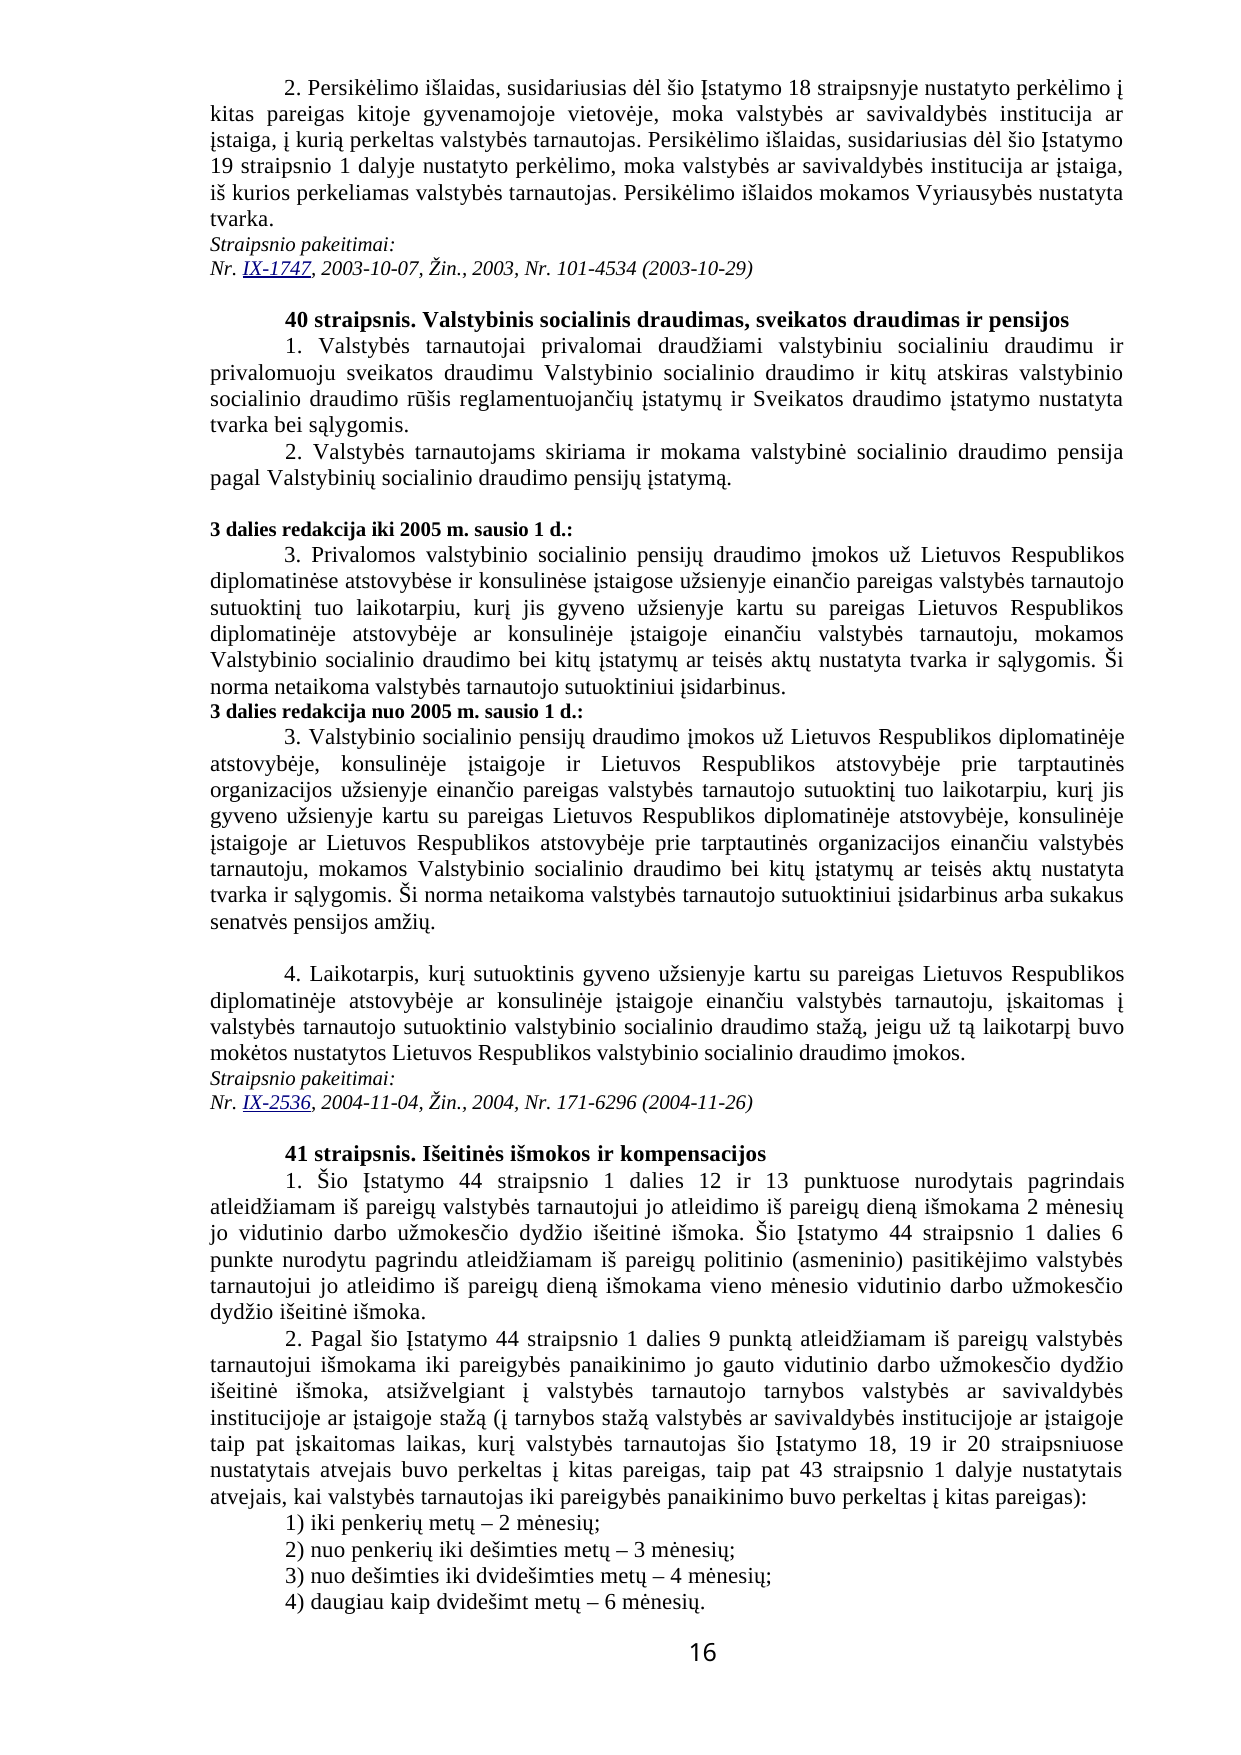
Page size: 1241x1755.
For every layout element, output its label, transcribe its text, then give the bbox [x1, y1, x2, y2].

text Nr. IX-2536, 2004-11-04, Žin., 2004, Nr. 171-6296 (2004-11-26) [210, 1090, 1120, 1114]
text 2. Persikėlimo išlaidas, susidariusias dėl šio Įstatymo 18 straipsnyje nustatyto perkėlimo į kitas pareigas kitoje gyvenamojoje vietovėje, moka valstybės ar savivaldybės institucija ar įstaiga, į kurią perkeltas valstybės tarnautojas. Persikėlimo išlaidas, susidariusias dėl šio Įstatymo 19 straipsnio 1 dalyje nustatyto perkėlimo, moka valstybės ar savivaldybės institucija ar įstaiga, iš kurios perkeliamas valstybės tarnautojas. Persikėlimo išlaidos mokamos Vyriausybės nustatyta tvarka. [210, 73, 1126, 232]
text 1. Valstybės tarnautojai privalomai draudžiami valstybiniu socialiniu draudimu ir privalomuoju sveikatos draudimu Valstybinio socialinio draudimo ir kitų atskiras valstybinio socialinio draudimo rūšis reglamentuojančių įstatymų ir Sveikatos draudimo įstatymo nustatyta tvarka bei sąlygomis. [210, 332, 1126, 438]
text Nr. IX-1747, 2003-10-07, Žin., 2003, Nr. 101-4534 (2003-10-29) [210, 256, 1120, 280]
text 3 dalies redakcija iki 2005 m. sausio 1 d.: [210, 517, 1126, 541]
text 4) daugiau kaip dvidešimt metų – 6 mėnesių. [210, 1588, 1126, 1615]
text 41 straipsnis. Išeitinės išmokos ir kompensacijos [210, 1140, 1126, 1167]
text 4. Laikotarpis, kurį sutuoktinis gyveno užsienyje kartu su pareigas Lietuvos Respublikos diplomatinėje atstovybėje ar konsulinėje įstaigoje einančiu valstybės tarnautoju, įskaitomas į valstybės tarnautojo sutuoktinio valstybinio socialinio draudimo stažą, jeigu už tą laikotarpį buvo mokėtos nustatytos Lietuvos Respublikos valstybinio socialinio draudimo įmokos. [210, 960, 1126, 1066]
text 1. Šio Įstatymo 44 straipsnio 1 dalies 12 ir 13 punktuose nurodytais pagrindais atleidžiamam iš pareigų valstybės tarnautojui jo atleidimo iš pareigų dieną išmokama 2 mėnesių jo vidutinio darbo užmokesčio dydžio išeitinė išmoka. Šio Įstatymo 44 straipsnio 1 dalies 6 punkte nurodytu pagrindu atleidžiamam iš pareigų politinio (asmeninio) pasitikėjimo valstybės tarnautojui jo atleidimo iš pareigų dieną išmokama vieno mėnesio vidutinio darbo užmokesčio dydžio išeitinė išmoka. [210, 1167, 1126, 1325]
text 3 dalies redakcija nuo 2005 m. sausio 1 d.: [210, 699, 1126, 723]
text 2. Valstybės tarnautojams skiriama ir mokama valstybinė socialinio draudimo pensija pagal Valstybinių socialinio draudimo pensijų įstatymą. [210, 438, 1126, 491]
text Straipsnio pakeitimai: [210, 232, 1126, 256]
text 1) iki penkerių metų – 2 mėnesių; [210, 1509, 1126, 1536]
text 40 straipsnis. Valstybinis socialinis draudimas, sveikatos draudimas ir pensijos [285, 306, 1126, 332]
text 3. Privalomos valstybinio socialinio pensijų draudimo įmokos už Lietuvos Respublikos diplomatinėse atstovybėse ir konsulinėse įstaigose užsienyje einančio pareigas valstybės tarnautojo sutuoktinį tuo laikotarpiu, kurį jis gyveno užsienyje kartu su pareigas Lietuvos Respublikos diplomatinėje atstovybėje ar konsulinėje įstaigoje einančiu valstybės tarnautoju, mokamos Valstybinio socialinio draudimo bei kitų įstatymų ar teisės aktų nustatyta tvarka ir sąlygomis. Ši norma netaikoma valstybės tarnautojo sutuoktiniui įsidarbinus. [210, 541, 1126, 699]
text 2. Pagal šio Įstatymo 44 straipsnio 1 dalies 9 punktą atleidžiamam iš pareigų valstybės tarnautojui išmokama iki pareigybės panaikinimo jo gauto vidutinio darbo užmokesčio dydžio išeitinė išmoka, atsižvelgiant į valstybės tarnautojo tarnybos valstybės ar savivaldybės institucijoje ar įstaigoje stažą (į tarnybos stažą valstybės ar savivaldybės institucijoje ar įstaigoje taip pat įskaitomas laikas, kurį valstybės tarnautojas šio Įstatymo 18, 19 ir 20 straipsniuose nustatytais atvejais buvo perkeltas į kitas pareigas, taip pat 43 straipsnio 1 dalyje nustatytais atvejais, kai valstybės tarnautojas iki pareigybės panaikinimo buvo perkeltas į kitas pareigas): [210, 1325, 1126, 1509]
text Straipsnio pakeitimai: [210, 1066, 1126, 1090]
text 2) nuo penkerių iki dešimties metų – 3 mėnesių; [210, 1536, 1126, 1562]
text 3. Valstybinio socialinio pensijų draudimo įmokos už Lietuvos Respublikos diplomatinėje atstovybėje, konsulinėje įstaigoje ir Lietuvos Respublikos atstovybėje prie tarptautinės organizacijos užsienyje einančio pareigas valstybės tarnautojo sutuoktinį tuo laikotarpiu, kurį jis gyveno užsienyje kartu su pareigas Lietuvos Respublikos diplomatinėje atstovybėje, konsulinėje įstaigoje ar Lietuvos Respublikos atstovybėje prie tarptautinės organizacijos einančiu valstybės tarnautoju, mokamos Valstybinio socialinio draudimo bei kitų įstatymų ar teisės aktų nustatyta tvarka ir sąlygomis. Ši norma netaikoma valstybės tarnautojo sutuoktiniui įsidarbinus arba sukakus senatvės pensijos amžių. [210, 723, 1126, 934]
text 3) nuo dešimties iki dvidešimties metų – 4 mėnesių; [210, 1562, 1126, 1588]
